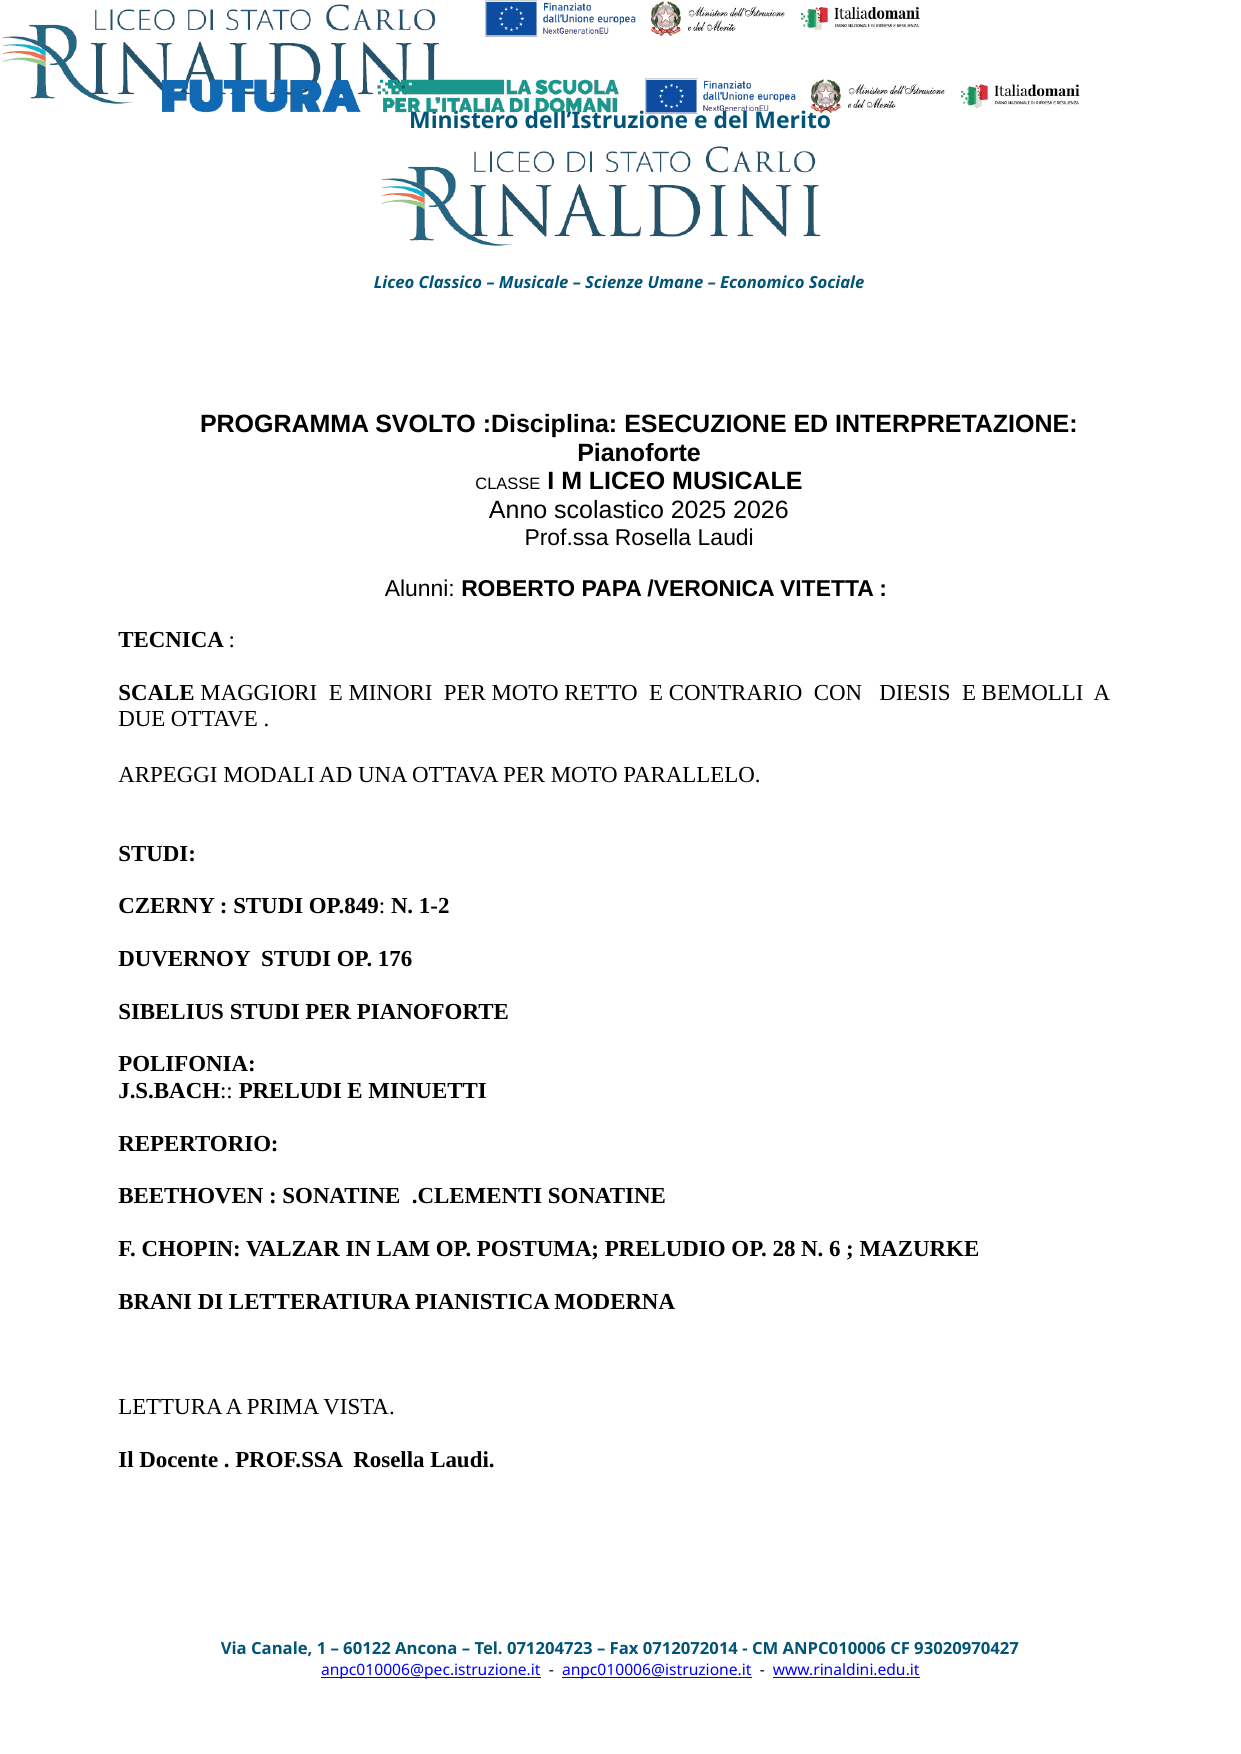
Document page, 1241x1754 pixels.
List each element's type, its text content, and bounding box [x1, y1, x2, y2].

text POLIFONIA: [118, 1051, 1122, 1077]
text PROGRAMMA SVOLTO :Disciplina: ESECUZIONE ED INTERPRETAZIONE: Pianoforte [156, 409, 1122, 466]
text LETTURA A PRIMA VISTA. [118, 1393, 1122, 1419]
text J.S.BACH:: PRELUDI E MINUETTI [118, 1077, 1122, 1103]
text Anno scolastico 2025 2026 [156, 495, 1122, 524]
text classe I M LICEO MUSICALE [156, 466, 1122, 495]
text TECNICA : [118, 626, 1122, 653]
text STUDI: [118, 840, 1122, 866]
text BRANI DI LETTERATIURA PIANISTICA MODERNA [118, 1288, 1122, 1314]
text SIBELIUS STUDI PER PIANOFORTE [118, 998, 1122, 1024]
text SCALE MAGGIORI E MINORI PER MOTO RETTO E CONTRARIO CON DIESIS E BEMOLLI A DUE OTTAVE . [118, 679, 1122, 732]
text CZERNY : STUDI OP.849: N. 1-2 [118, 892, 1122, 919]
picture [379, 142, 851, 252]
text ARPEGGI MODALI AD UNA OTTAVA PER MOTO PARALLELO. [118, 761, 1122, 787]
text BEETHOVEN : SONATINE .CLEMENTI SONATINE [118, 1182, 1122, 1209]
text Il Docente . PROF.SSA Rosella Laudi. [118, 1446, 1122, 1472]
text Prof.ssa Rosella Laudi [156, 524, 1122, 550]
text F. CHOPIN: VALZAR IN LAM OP. POSTUMA; PRELUDIO OP. 28 N. 6 ; MAZURKE [118, 1235, 1122, 1261]
text DUVERNOY STUDI OP. 176 [118, 945, 1122, 971]
picture [0, 0, 1081, 115]
text REPERTORIO: [118, 1129, 1122, 1156]
text Alunni: ROBERTO PAPA /VERONICA VITETTA : [156, 575, 1122, 601]
